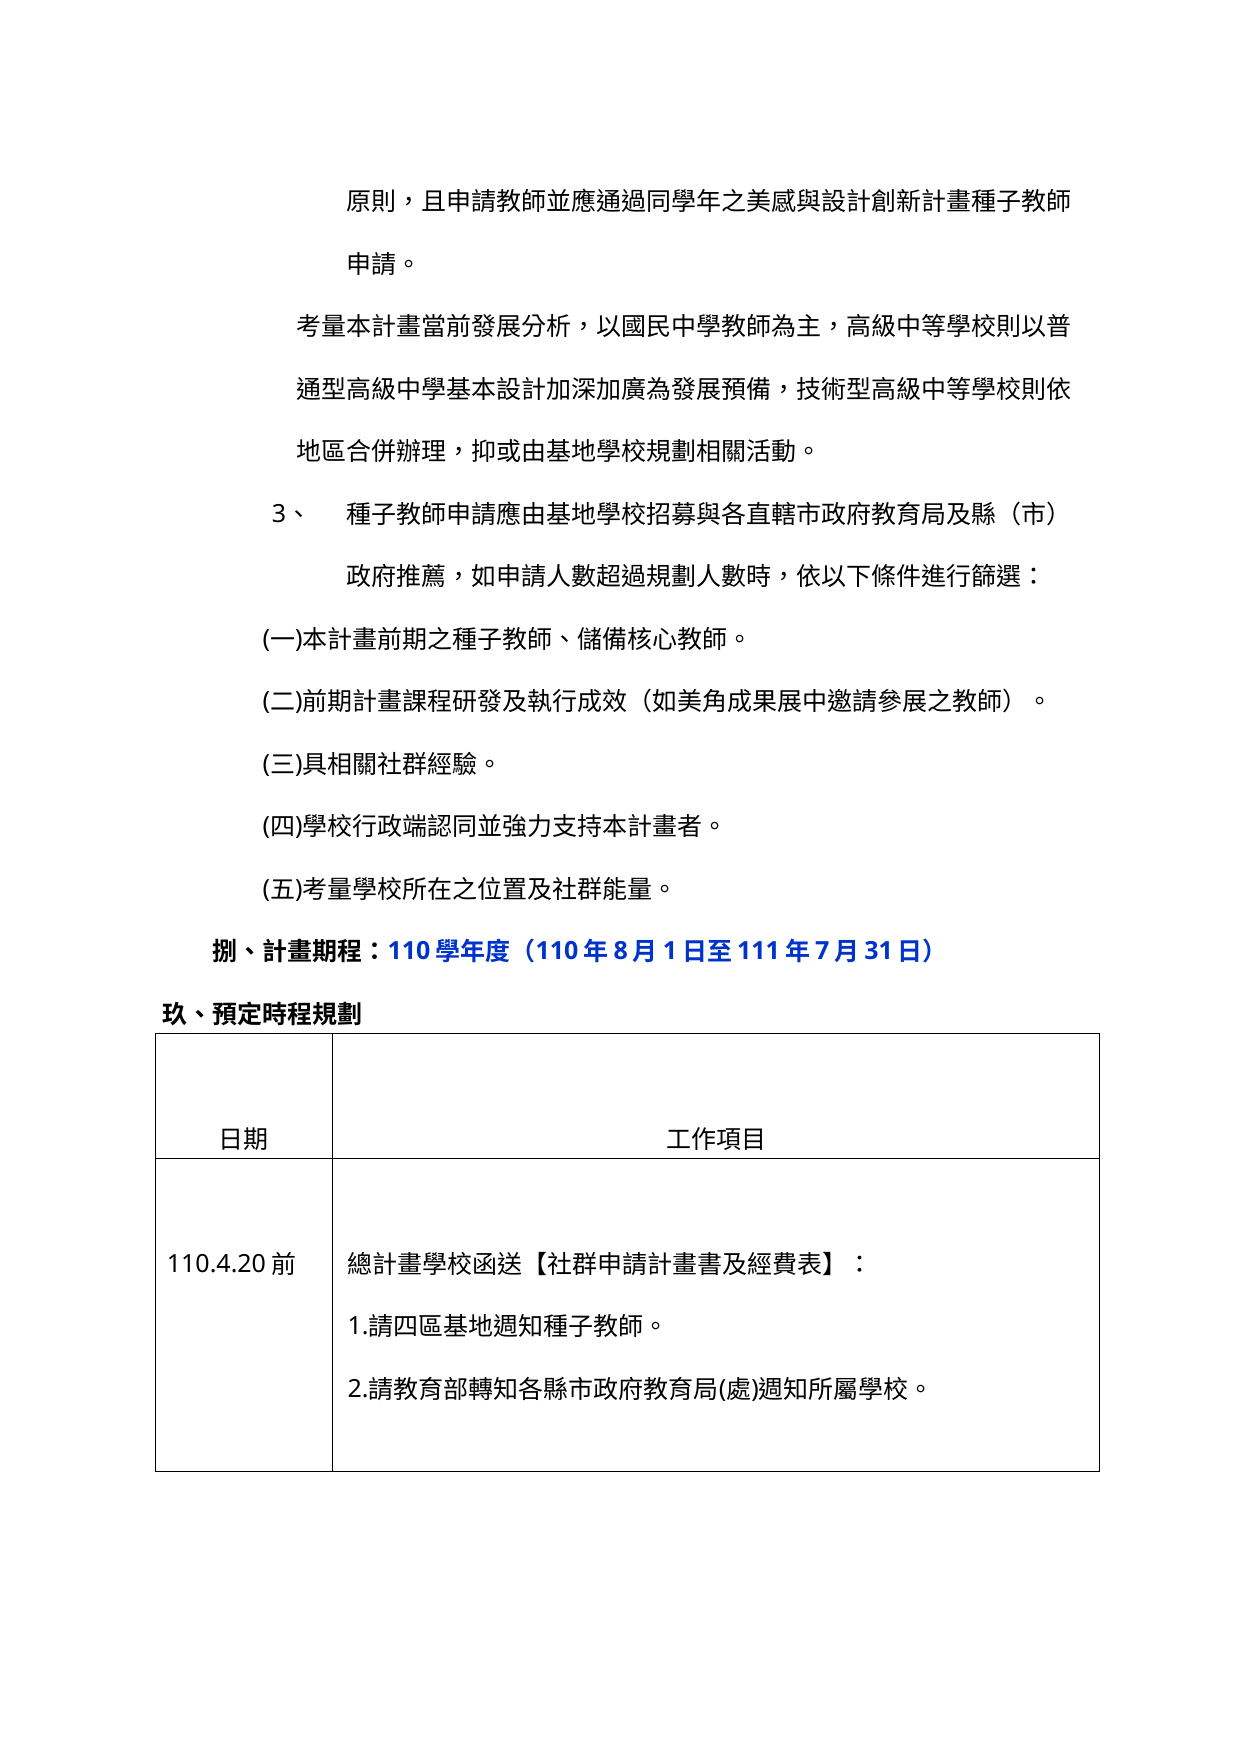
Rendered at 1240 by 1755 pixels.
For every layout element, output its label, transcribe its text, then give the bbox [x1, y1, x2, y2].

list 種子教師申請應由基地學校招募與各直轄市政府教育局及縣（市）政府推薦，如申請人數超過規劃人數時，依以下條件進行篩選： [272, 471, 1093, 596]
table_header 日期 [156, 1034, 332, 1158]
text (五)考量學校所在之位置及社群能量。 [262, 846, 1093, 908]
text 考量本計畫當前發展分析，以國民中學教師為主，高級中等學校則以普通型高級中學基本設計加深加廣為發展預備，技術型高級中等學校則依地區合併辦理，抑或由基地學校規劃相關活動。 [297, 283, 1093, 471]
table_header 工作項目 [333, 1034, 1099, 1158]
text (二)前期計畫課程研發及執行成效（如美角成果展中邀請參展之教師）。 [262, 658, 1093, 721]
text (四)學校行政端認同並強力支持本計畫者。 [262, 783, 1093, 846]
list 計畫期程：110學年度（110年8月1日至111年7月31日） [212, 908, 1093, 971]
list 原則，且申請教師並應通過同學年之美感與設計創新計畫種子教師申請。 [272, 158, 1093, 283]
text (三)具相關社群經驗。 [262, 721, 1093, 783]
text (一)本計畫前期之種子教師、儲備核心教師。 [262, 596, 1093, 658]
table_cell 總計畫學校函送【社群申請計畫書及經費表】： 1.請四區基地週知種子教師。 2.請教育部轉知各縣市政府教育局(處)週知所屬學校。 [333, 1159, 1099, 1471]
table_cell 110.4.20前 [156, 1159, 332, 1471]
list 預定時程規劃 [162, 971, 1093, 1033]
